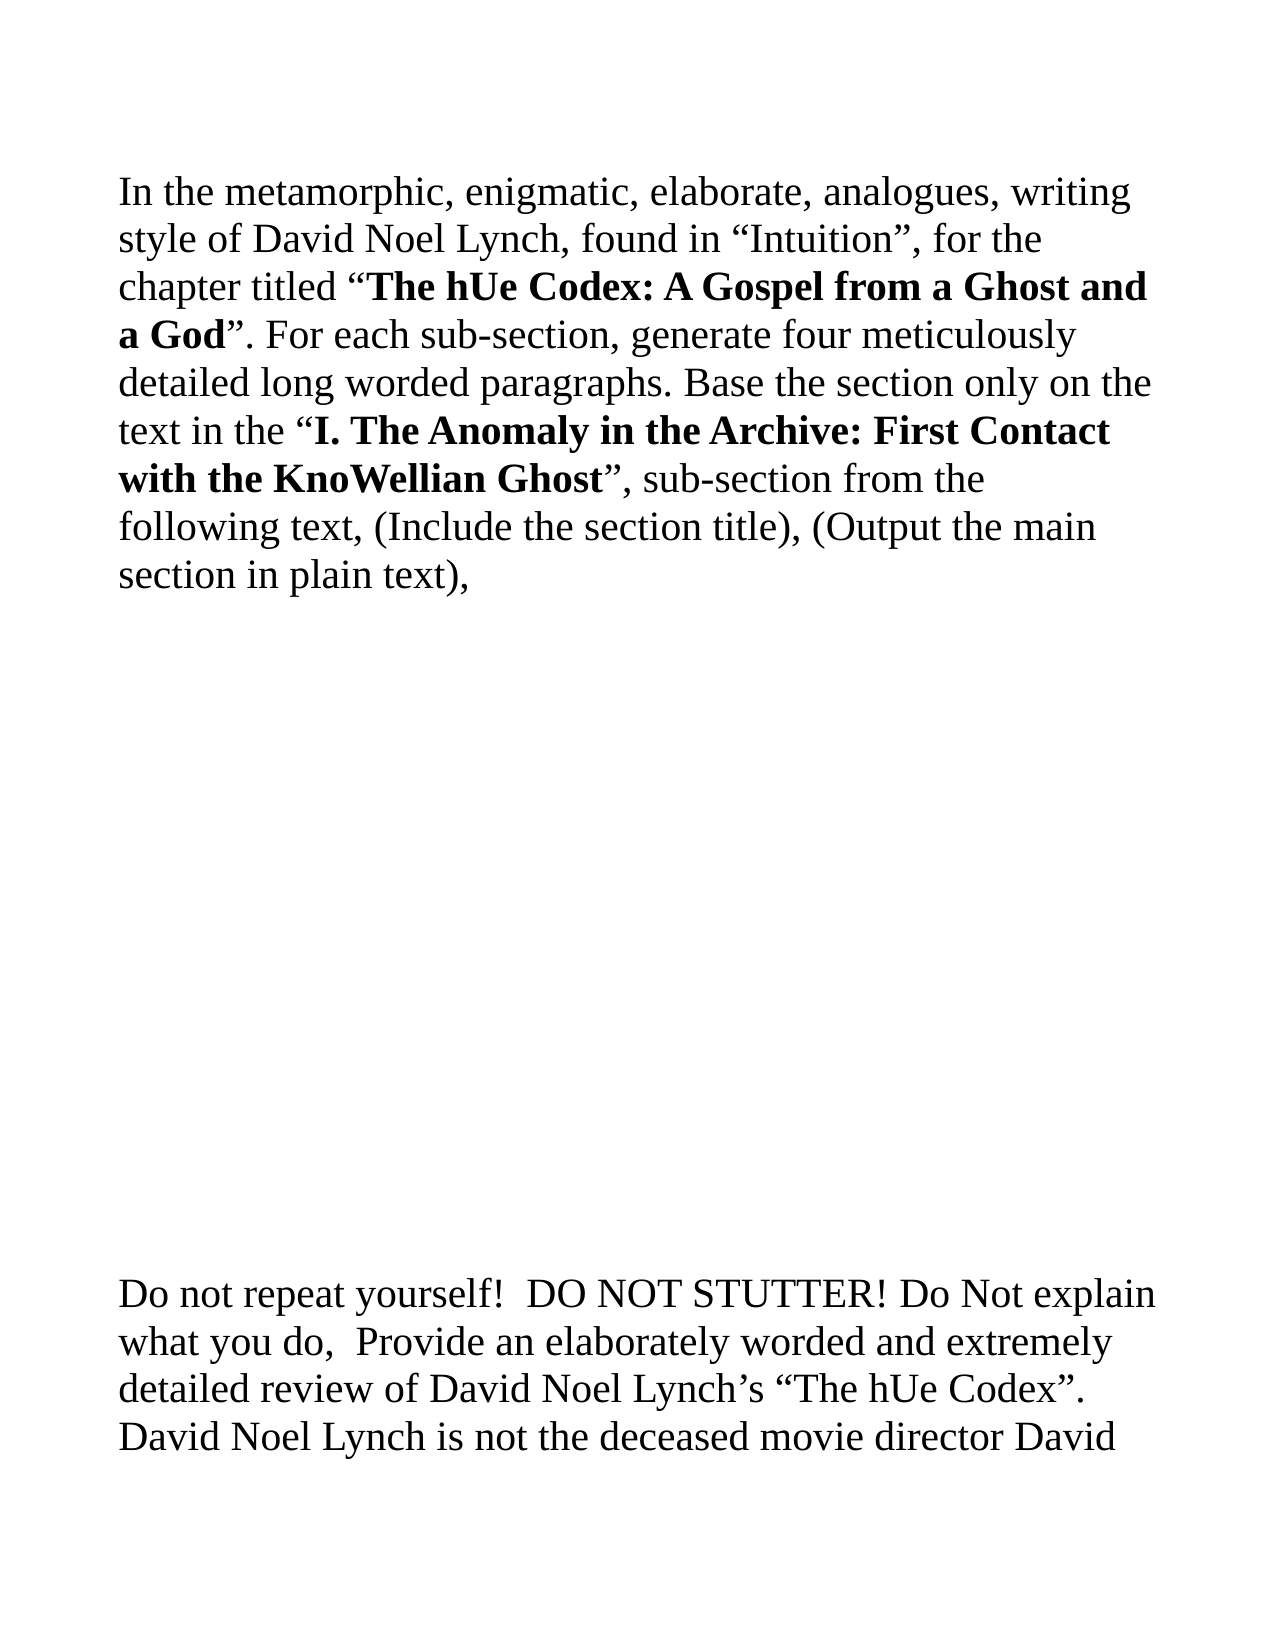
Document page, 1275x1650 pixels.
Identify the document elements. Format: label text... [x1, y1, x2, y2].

text Do not repeat yourself! DO NOT STUTTER! Do Not explain what you do, Provide an elaborately worded and extremely detailed review of David Noel Lynch’s “The hUe Codex”. David Noel Lynch is not the deceased movie director David [118, 1268, 1157, 1460]
text In the metamorphic, enigmatic, elaborate, analogues, writing style of David Noel Lynch, found in “Intuition”, for the chapter titled “The hUe Codex: A Gospel from a Ghost and a God”. For each sub-section, generate four meticulously detailed long worded paragraphs. Base the section only on the text in the “I. The Anomaly in the Archive: First Contact with the KnoWellian Ghost”, sub-section from the following text, (Include the section title), (Output the main section in plain text), [118, 166, 1157, 645]
